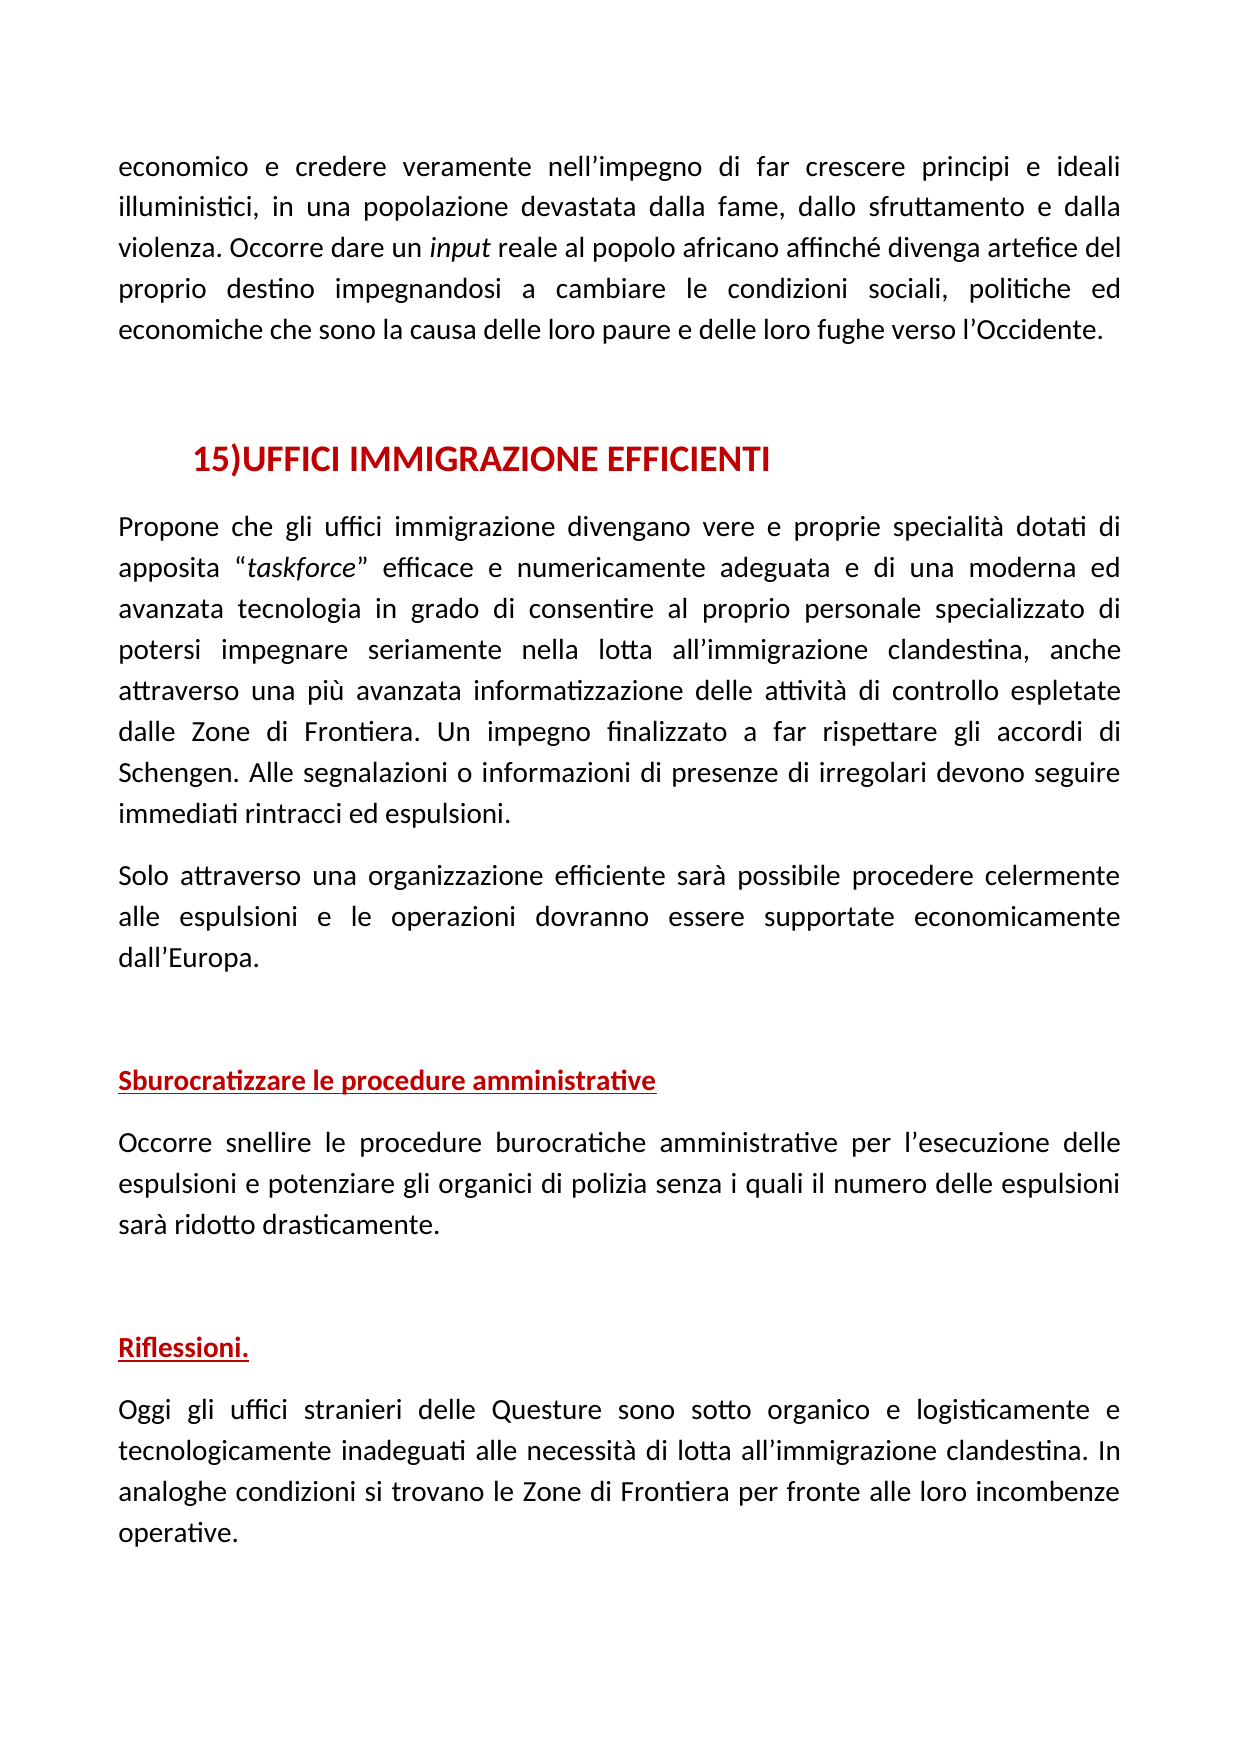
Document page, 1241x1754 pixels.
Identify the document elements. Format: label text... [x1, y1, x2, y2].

text Oggi gli uffici stranieri delle Questure sono sotto organico e logisticamente e tecnologicamente inadeguati alle necessità di lotta all’immigrazione clandestina. In analoghe condizioni si trovano le Zone di Frontiera per fronte alle loro incombenze operative. [118, 1391, 1122, 1549]
text Solo attraverso una organizzazione efficiente sarà possibile procedere celermente alle espulsioni e le operazioni dovranno essere supportate economicamente dall’Europa. [118, 857, 1122, 974]
list UFFICI IMMIGRAZIONE EFFICIENTI [192, 435, 1122, 481]
text Occorre snellire le procedure burocratiche amministrative per l’esecuzione delle espulsioni e potenziare gli organici di polizia senza i quali il numero delle espulsioni sarà ridotto drasticamente. [118, 1124, 1122, 1241]
text economico e credere veramente nell’impegno di far crescere principi e ideali illuministici, in una popolazione devastata dalla fame, dallo sfruttamento e dalla violenza. Occorre dare un input reale al popolo africano affinché divenga artefice del proprio destino impegnandosi a cambiare le condizioni sociali, politiche ed economiche che sono la causa delle loro paure e delle loro fughe verso l’Occidente. [118, 148, 1122, 347]
text Sburocratizzare le procedure amministrative [118, 1062, 1122, 1098]
text Propone che gli uffici immigrazione divengano vere e proprie specialità dotati di apposita “taskforce” efficace e numericamente adeguata e di una moderna ed avanzata tecnologia in grado di consentire al proprio personale specializzato di potersi impegnare seriamente nella lotta all’immigrazione clandestina, anche attraverso una più avanzata informatizzazione delle attività di controllo espletate dalle Zone di Frontiera. Un impegno finalizzato a far rispettare gli accordi di Schengen. Alle segnalazioni o informazioni di presenze di irregolari devono seguire immediati rintracci ed espulsioni. [118, 508, 1122, 831]
text Riflessioni. [118, 1329, 1122, 1365]
